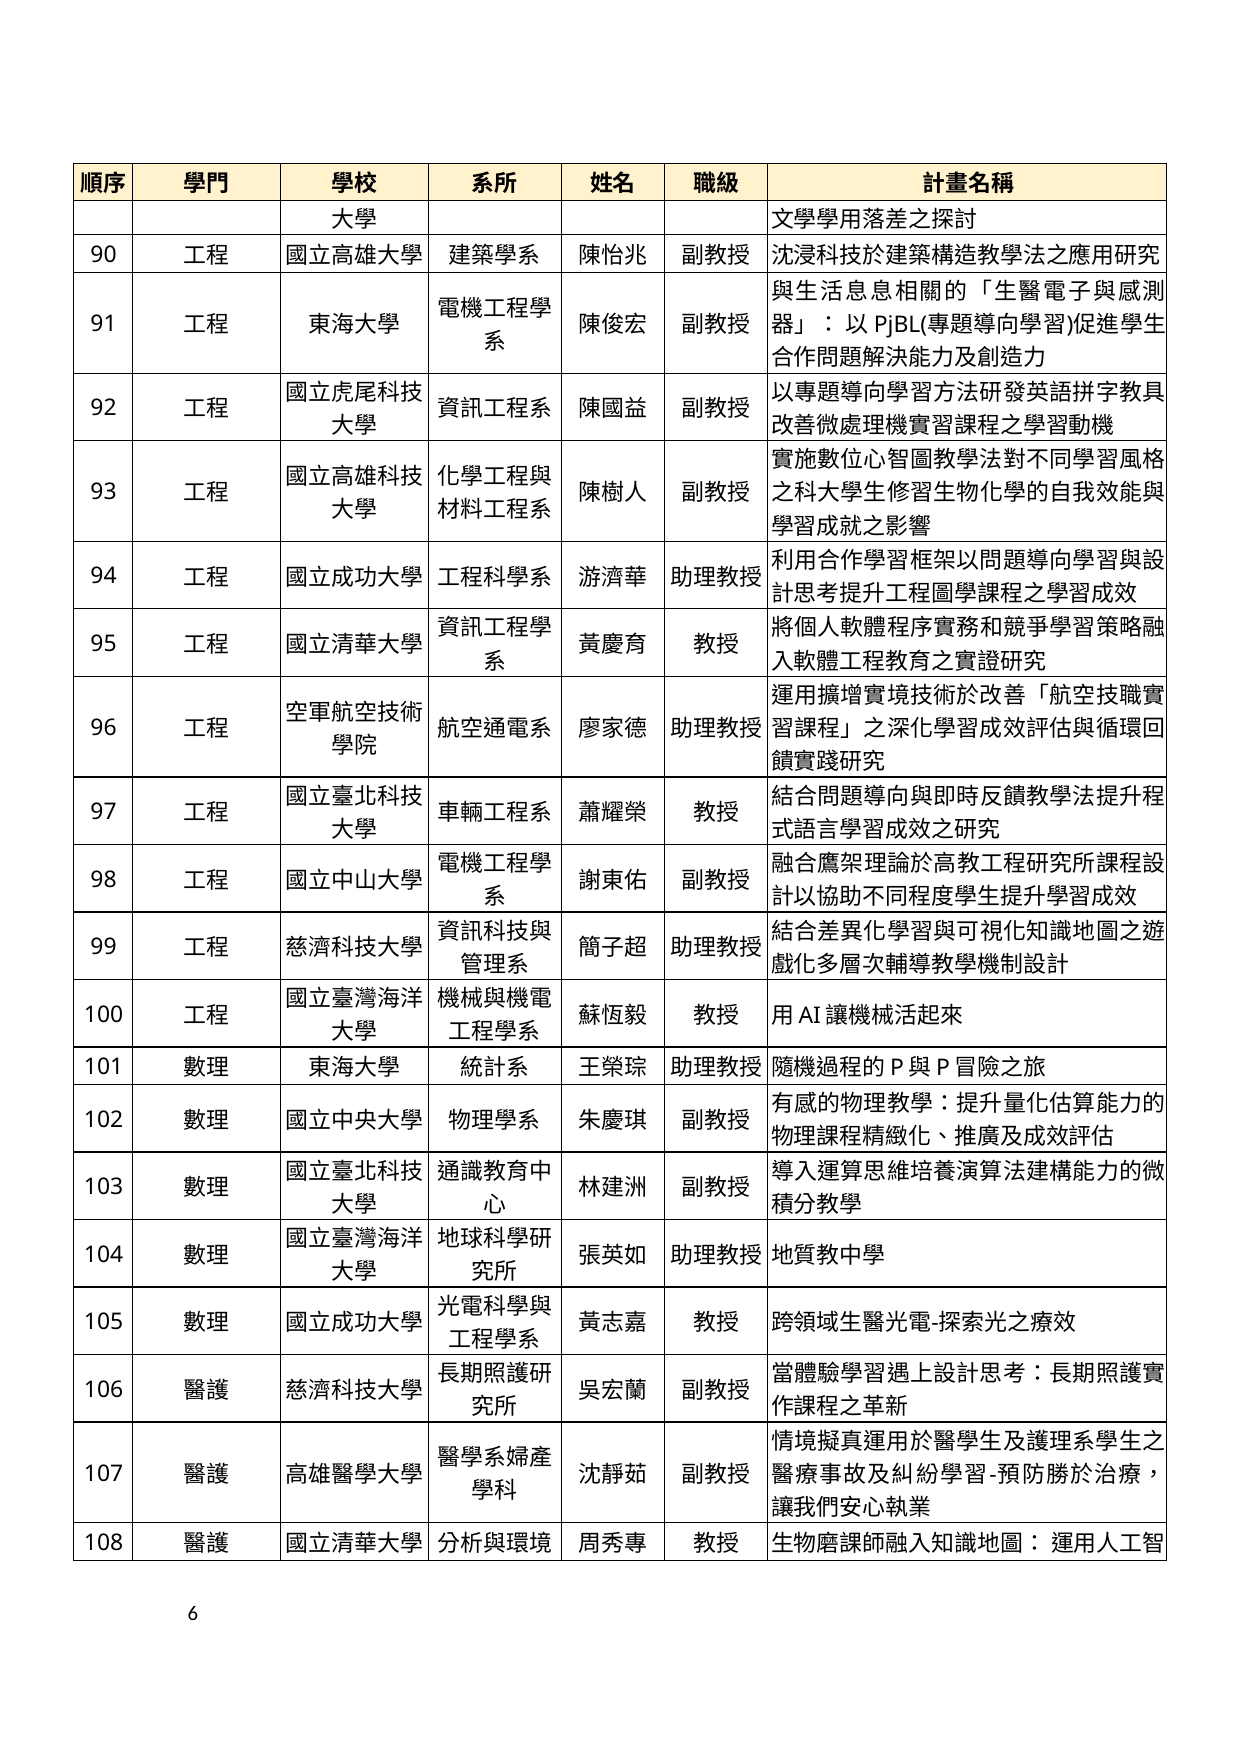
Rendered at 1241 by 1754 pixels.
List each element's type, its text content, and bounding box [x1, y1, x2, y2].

table_cell 108 [74, 1523, 132, 1560]
table_cell 92 [74, 374, 132, 440]
table_cell 機械與機電工程學系 [429, 980, 561, 1046]
table_cell 工程科學系 [429, 542, 561, 608]
table_cell 吳宏蘭 [562, 1355, 664, 1421]
table_cell 用AI讓機械活起來 [768, 980, 1166, 1046]
table_header 姓名 [562, 164, 664, 200]
table_cell 工程 [133, 778, 280, 844]
table_cell [429, 201, 561, 234]
table_cell 航空通電系 [429, 677, 561, 776]
table_cell 數理 [133, 1153, 280, 1219]
table_cell 大學 [281, 201, 428, 234]
table_cell 慈濟科技大學 [281, 913, 428, 979]
table_cell 工程 [133, 913, 280, 979]
table_cell 導入運算思維培養演算法建構能力的微積分教學 [768, 1153, 1166, 1219]
table_cell 107 [74, 1423, 132, 1522]
table_cell 副教授 [665, 273, 767, 372]
table_cell 助理教授 [665, 677, 767, 776]
table_cell 蘇恆毅 [562, 980, 664, 1046]
table_cell 工程 [133, 609, 280, 676]
table_cell 工程 [133, 441, 280, 541]
table_cell 工程 [133, 235, 280, 272]
table_cell 教授 [665, 1288, 767, 1354]
table_cell 當體驗學習遇上設計思考：長期照護實作課程之革新 [768, 1355, 1166, 1421]
table_cell [74, 201, 132, 234]
table_cell 90 [74, 235, 132, 272]
table_cell 空軍航空技術學院 [281, 677, 428, 776]
table_cell 長期照護研究所 [429, 1355, 561, 1421]
table_cell 車輛工程系 [429, 778, 561, 844]
table_cell 電機工程學系 [429, 845, 561, 911]
table_cell 建築學系 [429, 235, 561, 272]
table_cell 黃志嘉 [562, 1288, 664, 1354]
table_cell 地質教中學 [768, 1220, 1166, 1286]
table_cell 國立高雄科技大學 [281, 441, 428, 541]
table_cell 工程 [133, 845, 280, 911]
table_cell 數理 [133, 1048, 280, 1084]
table_cell 105 [74, 1288, 132, 1354]
table_cell 102 [74, 1085, 132, 1151]
table_cell 國立清華大學 [281, 609, 428, 676]
table_cell 助理教授 [665, 1220, 767, 1286]
table_cell 國立臺灣海洋大學 [281, 980, 428, 1046]
table_header 計畫名稱 [768, 164, 1166, 200]
table_cell 工程 [133, 273, 280, 372]
table_cell 物理學系 [429, 1085, 561, 1151]
table_cell 蕭耀榮 [562, 778, 664, 844]
table_cell 與生活息息相關的「生醫電子與感測器」： 以PjBL(專題導向學習)促進學生合作問題解決能力及創造力 [768, 273, 1166, 372]
table_cell 慈濟科技大學 [281, 1355, 428, 1421]
table_cell 106 [74, 1355, 132, 1421]
table_cell 林建洲 [562, 1153, 664, 1219]
table_cell 國立臺北科技大學 [281, 1153, 428, 1219]
table_cell 實施數位心智圖教學法對不同學習風格之科大學生修習生物化學的自我效能與學習成就之影響 [768, 441, 1166, 541]
table_cell 93 [74, 441, 132, 541]
table_header 學門 [133, 164, 280, 200]
table_cell 陳俊宏 [562, 273, 664, 372]
table_cell 有感的物理教學：提升量化估算能力的物理課程精緻化、推廣及成效評估 [768, 1085, 1166, 1151]
table_cell 隨機過程的P與P冒險之旅 [768, 1048, 1166, 1084]
table_cell 101 [74, 1048, 132, 1084]
table_cell 東海大學 [281, 273, 428, 372]
table_cell 國立臺北科技大學 [281, 778, 428, 844]
table_cell 結合差異化學習與可視化知識地圖之遊戲化多層次輔導教學機制設計 [768, 913, 1166, 979]
table_cell 王榮琮 [562, 1048, 664, 1084]
table_cell 黃慶育 [562, 609, 664, 676]
table_cell 廖家德 [562, 677, 664, 776]
table_cell 資訊工程學系 [429, 609, 561, 676]
table_cell 副教授 [665, 374, 767, 440]
table_cell 副教授 [665, 441, 767, 541]
table_cell 教授 [665, 1523, 767, 1560]
table_cell 94 [74, 542, 132, 608]
table_cell 醫護 [133, 1355, 280, 1421]
table_cell 光電科學與工程學系 [429, 1288, 561, 1354]
table_cell 結合問題導向與即時反饋教學法提升程式語言學習成效之研究 [768, 778, 1166, 844]
table_cell 工程 [133, 374, 280, 440]
table_cell 融合鷹架理論於高教工程研究所課程設計以協助不同程度學生提升學習成效 [768, 845, 1166, 911]
table_cell 103 [74, 1153, 132, 1219]
table_cell 工程 [133, 677, 280, 776]
table_cell 助理教授 [665, 542, 767, 608]
table_cell 副教授 [665, 1153, 767, 1219]
table_cell 文學學用落差之探討 [768, 201, 1166, 234]
table_cell 陳怡兆 [562, 235, 664, 272]
table_cell 副教授 [665, 235, 767, 272]
table_cell 謝東佑 [562, 845, 664, 911]
table_cell 醫護 [133, 1523, 280, 1560]
table_cell 99 [74, 913, 132, 979]
table_cell 運用擴增實境技術於改善「航空技職實習課程」之深化學習成效評估與循環回饋實踐研究 [768, 677, 1166, 776]
table_header 順序 [74, 164, 132, 200]
table_cell 化學工程與材料工程系 [429, 441, 561, 541]
table_cell 資訊工程系 [429, 374, 561, 440]
table_cell 統計系 [429, 1048, 561, 1084]
table_cell 副教授 [665, 1355, 767, 1421]
table_cell 95 [74, 609, 132, 676]
table_cell 國立成功大學 [281, 1288, 428, 1354]
table_cell 國立中山大學 [281, 845, 428, 911]
table_cell 數理 [133, 1288, 280, 1354]
table_cell 教授 [665, 609, 767, 676]
table_cell 國立臺灣海洋大學 [281, 1220, 428, 1286]
table_cell 分析與環境 [429, 1523, 561, 1560]
table_cell 97 [74, 778, 132, 844]
table_cell 91 [74, 273, 132, 372]
table_cell 通識教育中心 [429, 1153, 561, 1219]
table_cell 副教授 [665, 1085, 767, 1151]
table_cell 周秀專 [562, 1523, 664, 1560]
table_cell 利用合作學習框架以問題導向學習與設計思考提升工程圖學課程之學習成效 [768, 542, 1166, 608]
table_cell 游濟華 [562, 542, 664, 608]
table_cell 助理教授 [665, 1048, 767, 1084]
table_cell 副教授 [665, 1423, 767, 1522]
table_cell 教授 [665, 778, 767, 844]
table_cell 100 [74, 980, 132, 1046]
table_cell 高雄醫學大學 [281, 1423, 428, 1522]
table_cell 國立清華大學 [281, 1523, 428, 1560]
table_cell 助理教授 [665, 913, 767, 979]
table_cell 陳國益 [562, 374, 664, 440]
table_cell 副教授 [665, 845, 767, 911]
table_cell 國立虎尾科技大學 [281, 374, 428, 440]
table_header 職級 [665, 164, 767, 200]
table_cell 資訊科技與管理系 [429, 913, 561, 979]
table_cell 東海大學 [281, 1048, 428, 1084]
table_cell 生物磨課師融入知識地圖： 運用人工智 [768, 1523, 1166, 1560]
table_cell 國立成功大學 [281, 542, 428, 608]
table_cell 數理 [133, 1085, 280, 1151]
table_cell 教授 [665, 980, 767, 1046]
table_cell 沈浸科技於建築構造教學法之應用研究 [768, 235, 1166, 272]
table_cell 醫學系婦產學科 [429, 1423, 561, 1522]
table_cell 張英如 [562, 1220, 664, 1286]
table_cell 96 [74, 677, 132, 776]
table_cell 朱慶琪 [562, 1085, 664, 1151]
table_cell [562, 201, 664, 234]
table_cell 沈靜茹 [562, 1423, 664, 1522]
table_cell 陳樹人 [562, 441, 664, 541]
table_cell 數理 [133, 1220, 280, 1286]
table_cell 簡子超 [562, 913, 664, 979]
table_cell 98 [74, 845, 132, 911]
table_cell 情境擬真運用於醫學生及護理系學生之醫療事故及糾紛學習-預防勝於治療，讓我們安心執業 [768, 1423, 1166, 1522]
table_cell 工程 [133, 980, 280, 1046]
table_header 系所 [429, 164, 561, 200]
table_cell 工程 [133, 542, 280, 608]
table_cell 醫護 [133, 1423, 280, 1522]
table_cell [133, 201, 280, 234]
table_cell 國立中央大學 [281, 1085, 428, 1151]
table_cell 電機工程學系 [429, 273, 561, 372]
table_cell 將個人軟體程序實務和競爭學習策略融入軟體工程教育之實證研究 [768, 609, 1166, 676]
table_cell 104 [74, 1220, 132, 1286]
table_cell 以專題導向學習方法研發英語拼字教具改善微處理機實習課程之學習動機 [768, 374, 1166, 440]
table_cell [665, 201, 767, 234]
table_cell 地球科學研究所 [429, 1220, 561, 1286]
table_cell 國立高雄大學 [281, 235, 428, 272]
table_header 學校 [281, 164, 428, 200]
table_cell 跨領域生醫光電-探索光之療效 [768, 1288, 1166, 1354]
